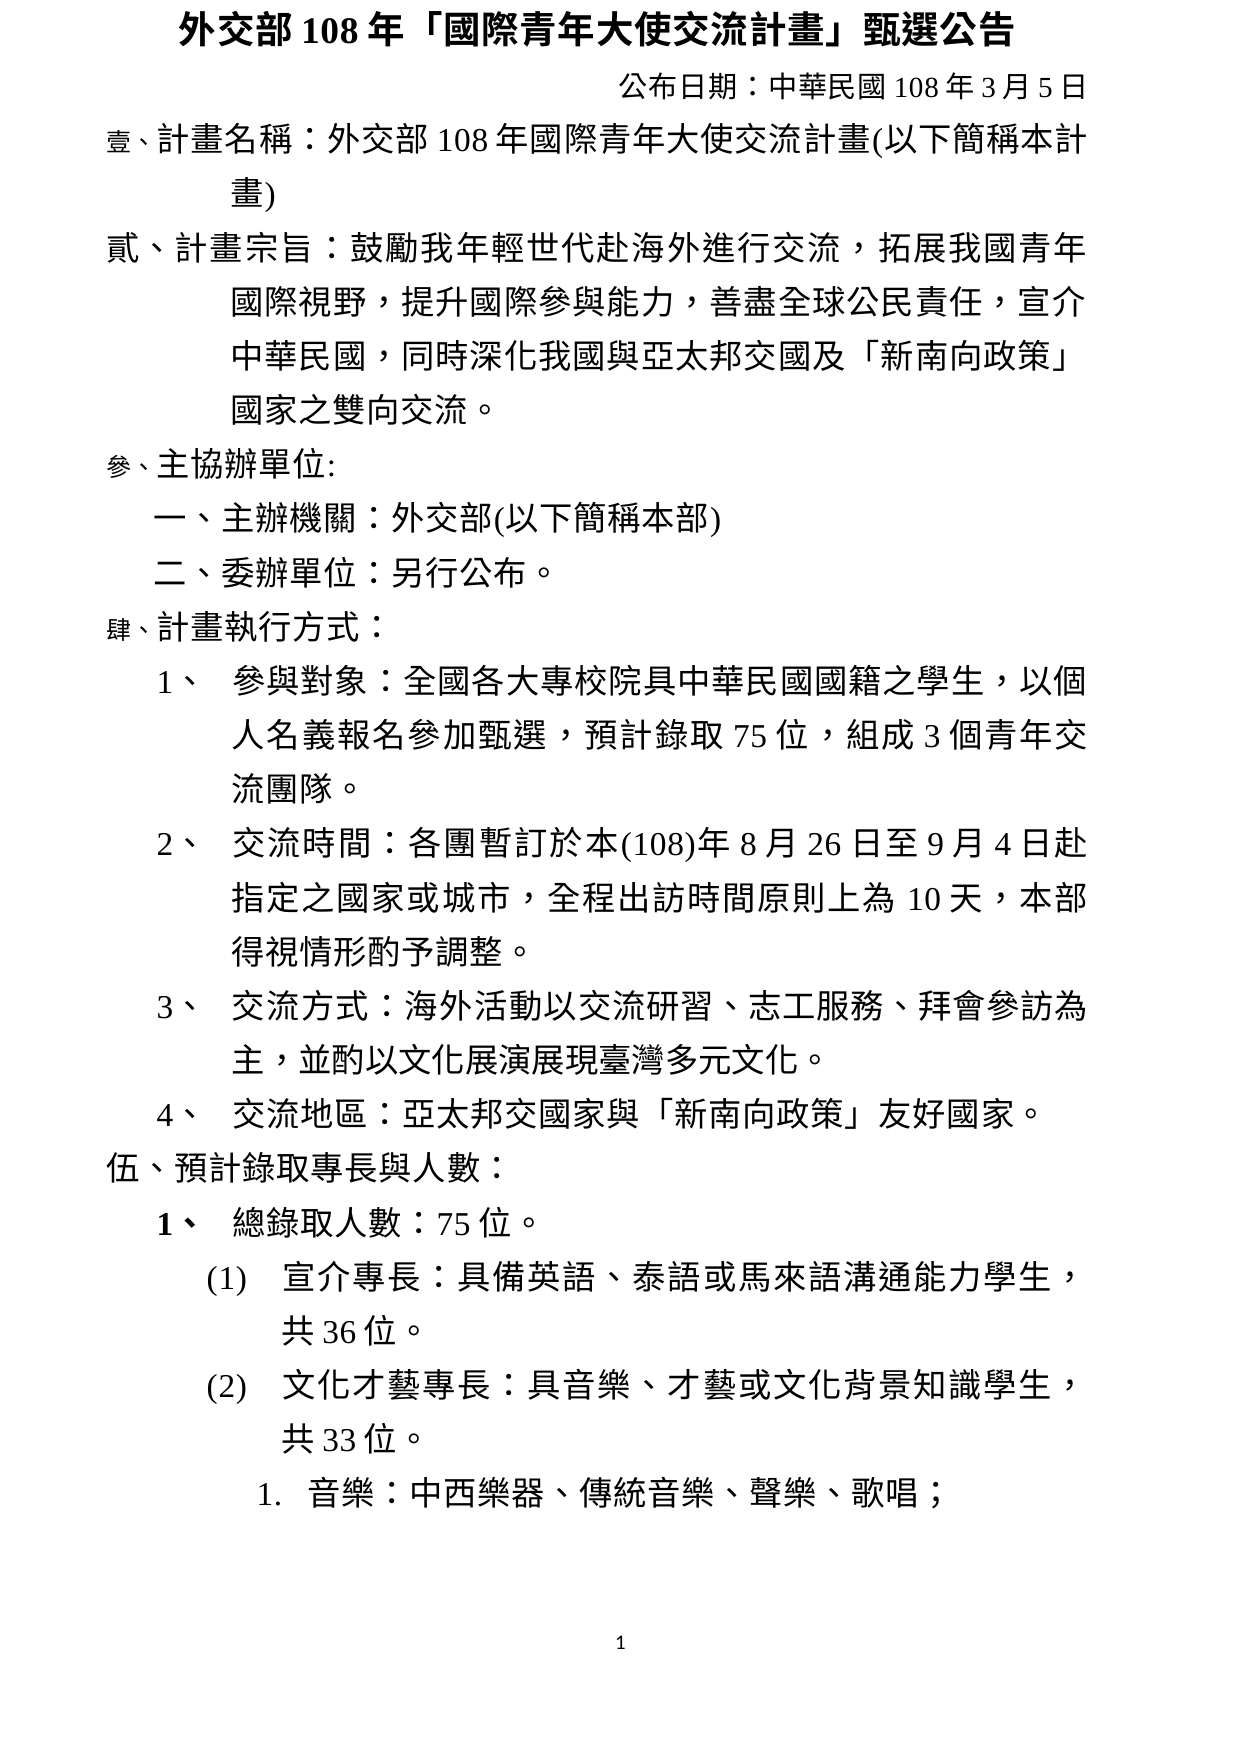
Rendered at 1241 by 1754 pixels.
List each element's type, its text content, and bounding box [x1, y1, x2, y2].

list 參與對象：全國各大專校院具中華民國國籍之學生，以個人名義報名參加甄選，預計錄取75位，組成3個青年交流團隊。 [156, 650, 1088, 812]
list 文化才藝專長：具音樂、才藝或文化背景知識學生，共33位。 [206, 1354, 1088, 1462]
list 主協辦單位: [106, 433, 1088, 487]
list 交流時間：各團暫訂於本(108)年8月26日至9月4日赴指定之國家或城市，全程出訪時間原則上為10天，本部得視情形酌予調整。 [156, 812, 1088, 975]
list 計畫執行方式： [106, 596, 1088, 650]
text 外交部108年「國際青年大使交流計畫」甄選公告 [106, 0, 1088, 54]
list 計畫名稱：外交部108年國際青年大使交流計畫(以下簡稱本計畫) [106, 108, 1088, 217]
list 預計錄取專長與人數： [106, 1137, 1088, 1192]
text 二、委辦單位：另行公布。 [153, 542, 1088, 596]
list 計畫宗旨：鼓勵我年輕世代赴海外進行交流，拓展我國青年國際視野，提升國際參與能力，善盡全球公民責任，宣介中華民國，同時深化我國與亞太邦交國及「新南向政策」國家之雙向交流。 [106, 217, 1088, 433]
list 宣介專長：具備英語、泰語或馬來語溝通能力學生，共36位。 [206, 1246, 1088, 1354]
list 交流方式：海外活動以交流研習、志工服務、拜會參訪為主，並酌以文化展演展現臺灣多元文化。 [156, 975, 1088, 1083]
list 交流地區：亞太邦交國家與「新南向政策」友好國家。 [156, 1083, 1088, 1137]
text 公布日期：中華民國108年3月5日 [106, 54, 1088, 108]
list 音樂：中西樂器、傳統音樂、聲樂、歌唱； [256, 1462, 1088, 1517]
text 一、主辦機關：外交部(以下簡稱本部) [153, 487, 1088, 542]
list 總錄取人數：75位。 [156, 1192, 1088, 1246]
